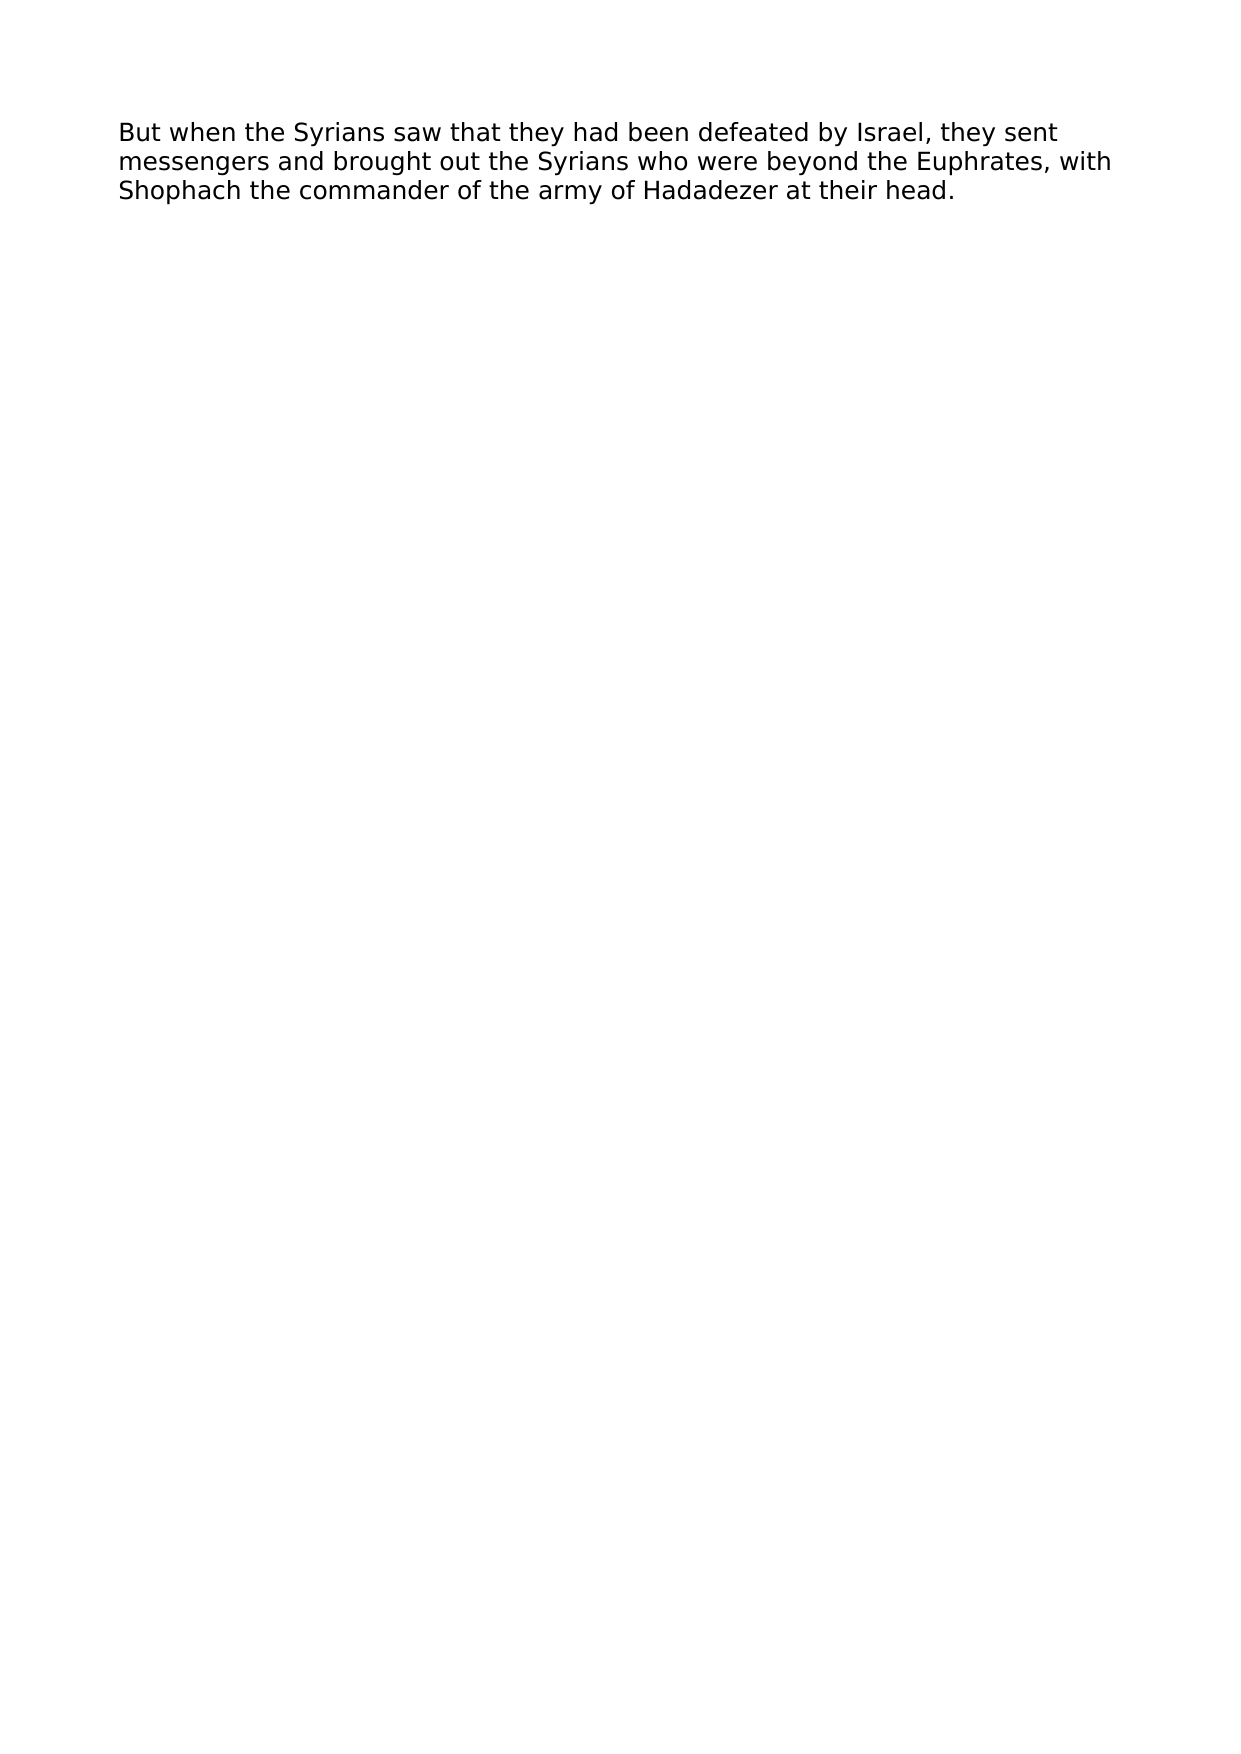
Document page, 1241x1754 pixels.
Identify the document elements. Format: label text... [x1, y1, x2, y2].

text But when the Syrians saw that they had been defeated by Israel, they sent messengers and brought out the Syrians who were beyond the Euphrates, with Shophach the commander of the army of Hadadezer at their head. [118, 118, 1122, 206]
